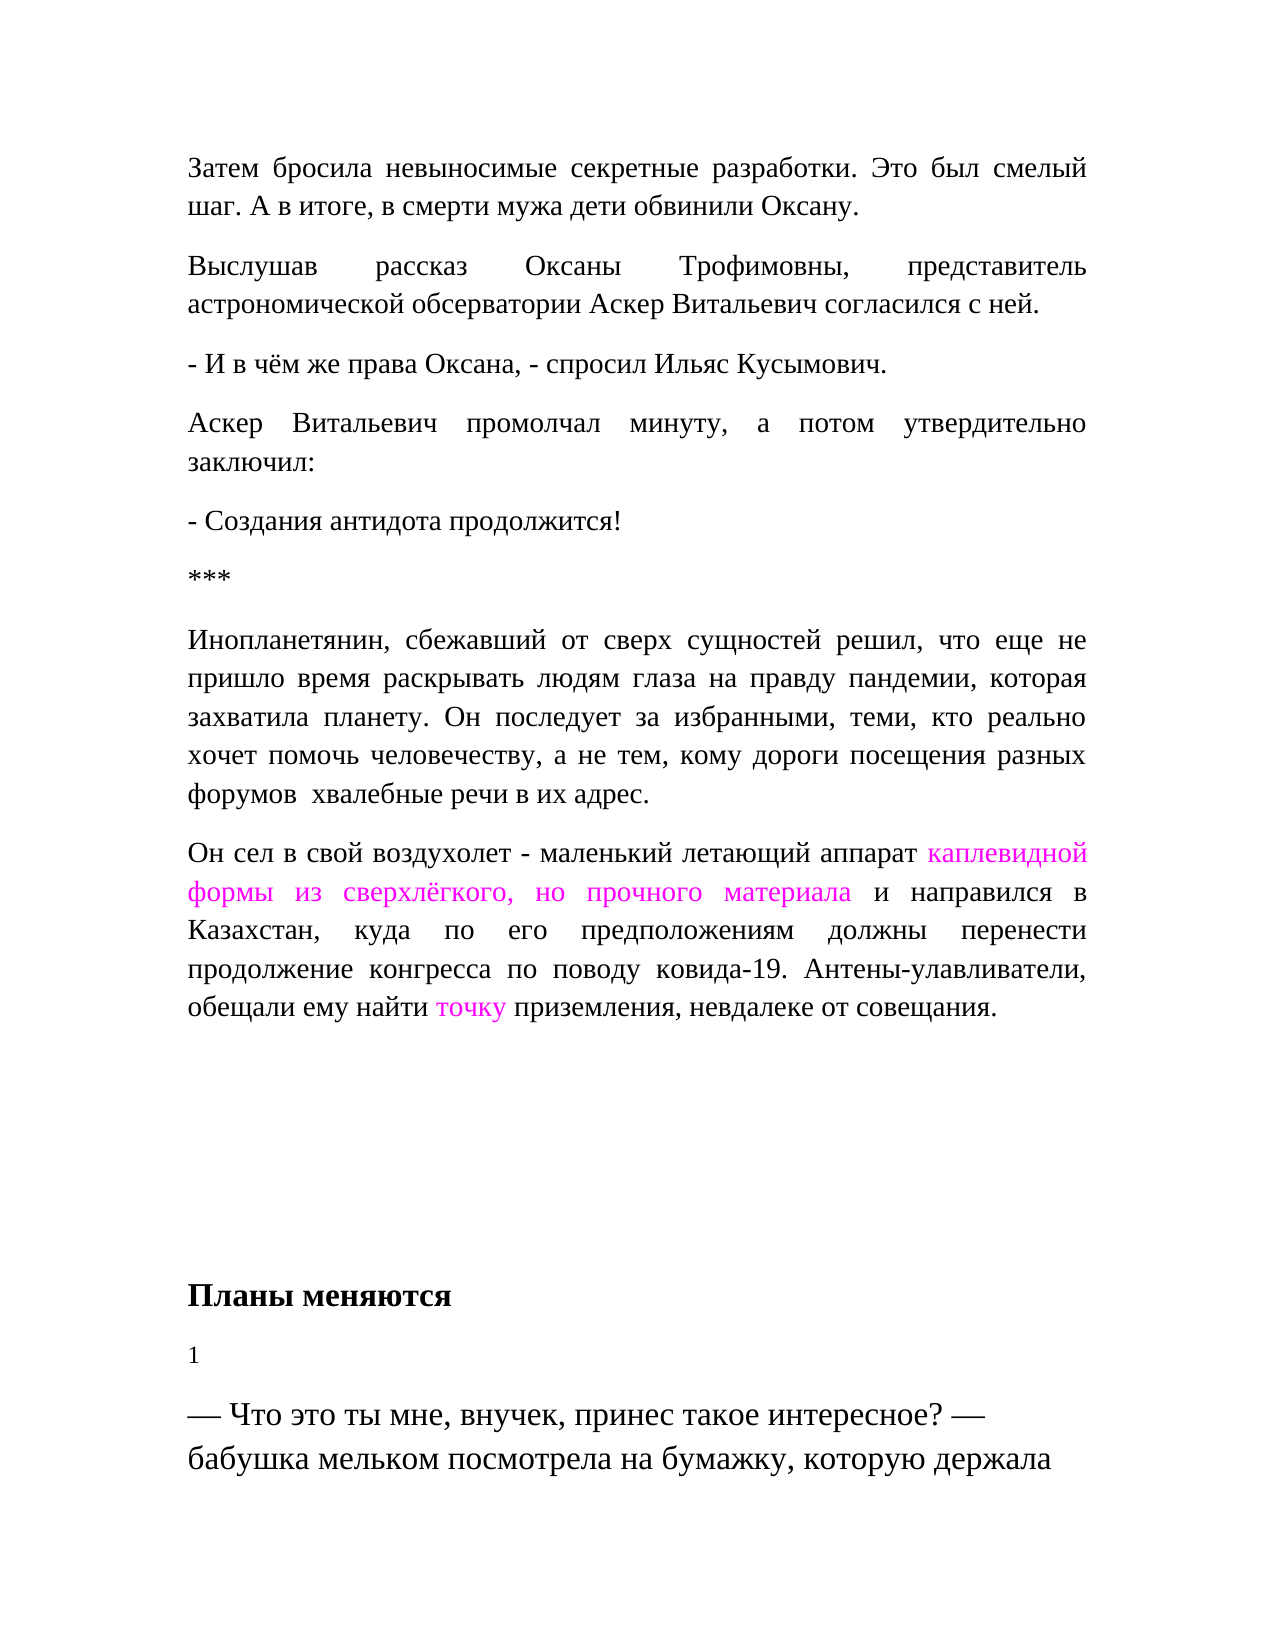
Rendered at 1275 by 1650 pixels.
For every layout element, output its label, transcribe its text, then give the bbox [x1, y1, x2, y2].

text Затем бросила невыносимые секретные разработки. Это был смелый шаг. А в итоге, в смерти мужа дети обвинили Оксану. [187, 150, 1087, 222]
text 1 [187, 1340, 1087, 1369]
text Он сел в свой воздухолет - маленький летающий аппарат каплевидной формы из сверхлёгкого, но прочного материала и направился в Казахстан, куда по его предположениям должны перенести продолжение конгресса по поводу ковида-19. Антены-улавливатели, обещали ему найти точку приземления, невдалеке от совещания. [187, 835, 1087, 1023]
text - Создания антидота продолжится! [187, 503, 1087, 537]
text Планы меняются [187, 1275, 1087, 1314]
text *** [187, 562, 1087, 596]
text Выслушав рассказ Оксаны Трофимовны, представитель астрономической обсерватории Аскер Витальевич согласился с ней. [187, 248, 1087, 320]
text - И в чём же права Оксана, - спросил Ильяс Кусымович. [187, 346, 1087, 379]
text Инопланетянин, сбежавший от сверх сущностей решил, что еще не пришло время раскрывать людям глаза на правду пандемии, которая захватила планету. Он последует за избранными, теми, кто реально хочет помочь человечеству, а не тем, кому дороги посещения разных форумов хвалебные речи в их адрес. [187, 622, 1087, 809]
text Аскер Витальевич промолчал минуту, а потом утвердительно заключил: [187, 405, 1087, 477]
text — Что это ты мне, внучек, принес такое интересное? — бабушка мельком посмотрела на бумажку, которую держала [187, 1394, 1087, 1477]
